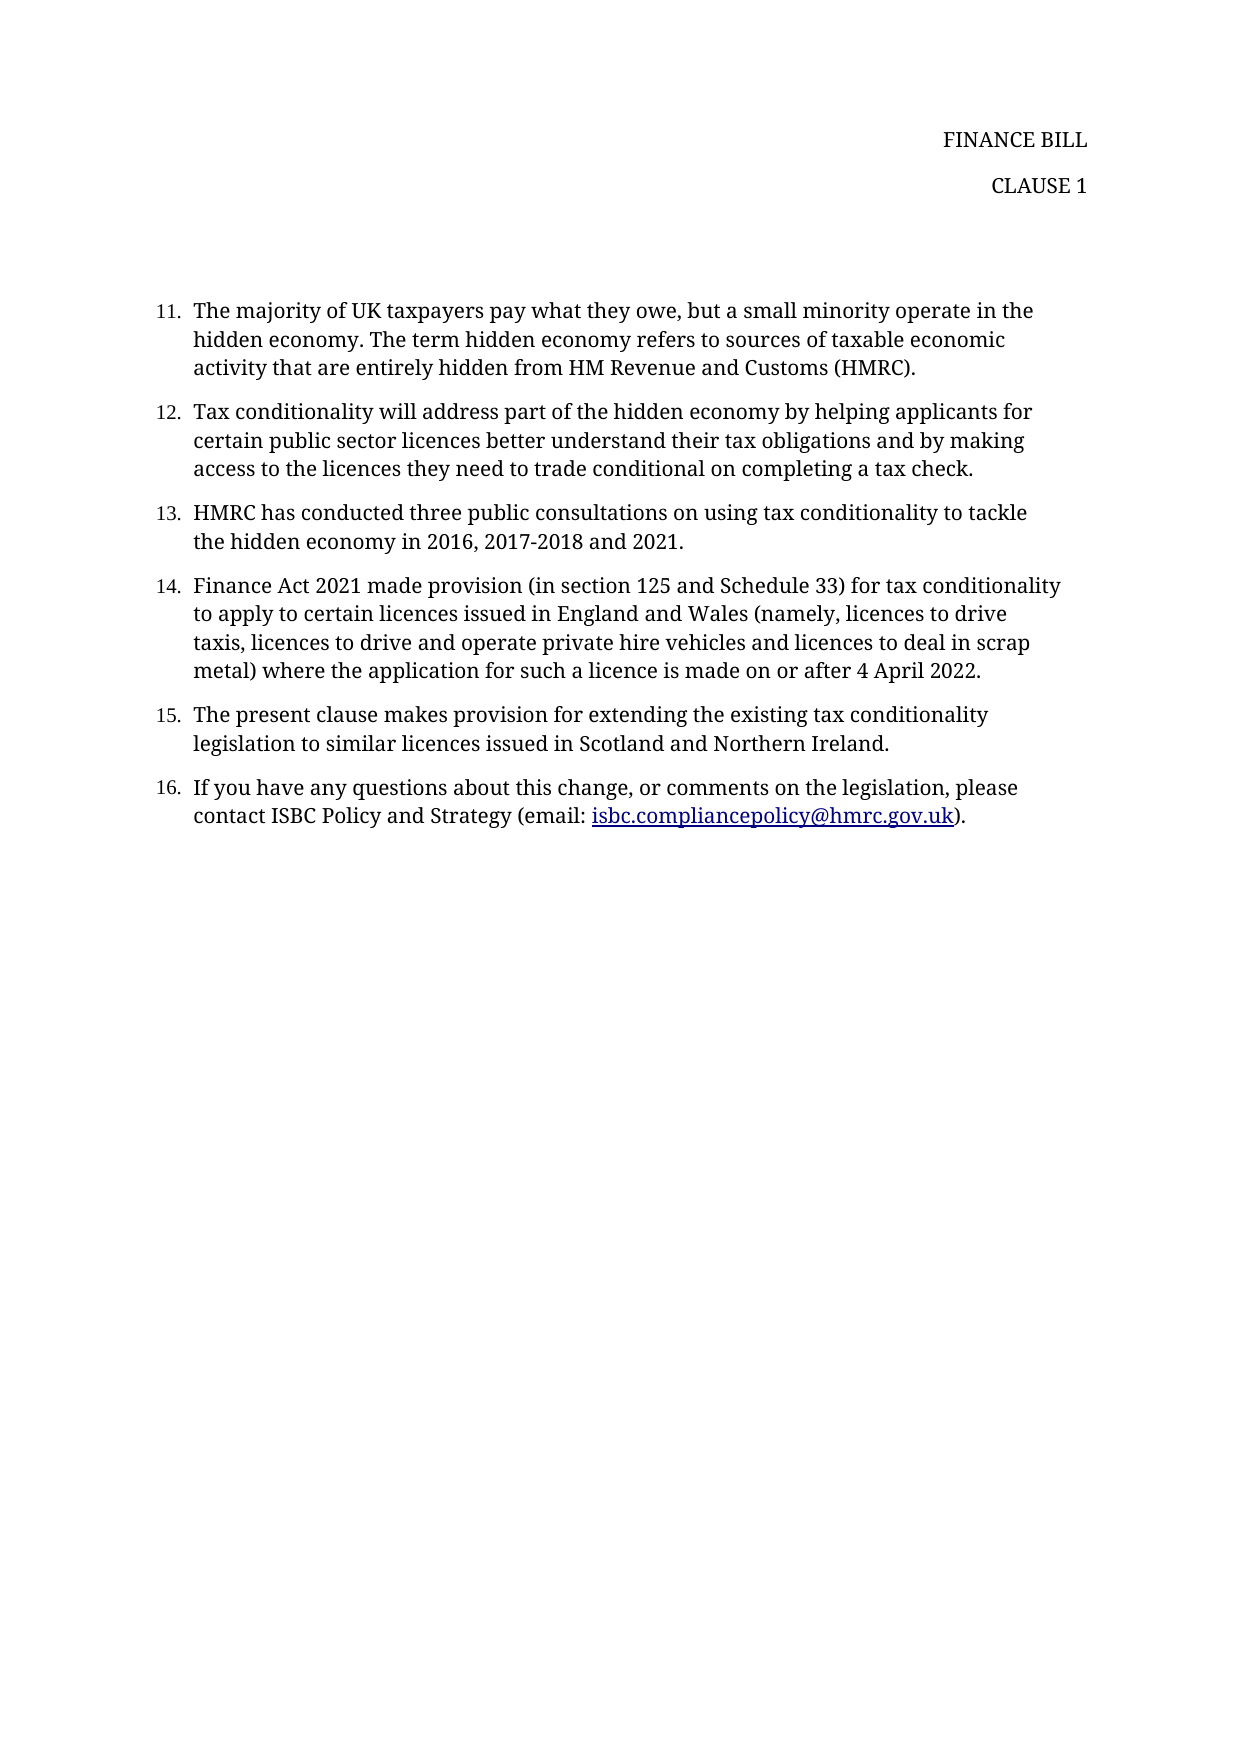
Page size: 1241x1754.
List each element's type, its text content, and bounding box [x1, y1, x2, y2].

list Tax conditionality will address part of the hidden economy by helping applicants for certain public sector licences better understand their tax obligations and by making access to the licences they need to trade conditional on completing a tax check. [156, 397, 1063, 483]
list Finance Act 2021 made provision (in section 125 and Schedule 33) for tax conditionality to apply to certain licences issued in England and Wales (namely, licences to drive taxis, licences to drive and operate private hire vehicles and licences to deal in scrap metal) where the application for such a licence is made on or after 4 April 2022. [156, 571, 1063, 685]
list The majority of UK taxpayers pay what they owe, but a small minority operate in the hidden economy. The term hidden economy refers to sources of taxable economic activity that are entirely hidden from HM Revenue and Customs (HMRC). [156, 297, 1063, 382]
list The present clause makes provision for extending the existing tax conditionality legislation to similar licences issued in Scotland and Northern Ireland. [156, 700, 1063, 757]
list HMRC has conducted three public consultations on using tax conditionality to tackle the hidden economy in 2016, 2017-2018 and 2021. [156, 498, 1063, 555]
list If you have any questions about this change, or comments on the legislation, please contact ISBC Policy and Strategy (email: isbc.compliancepolicy@hmrc.gov.uk). [156, 773, 1063, 830]
